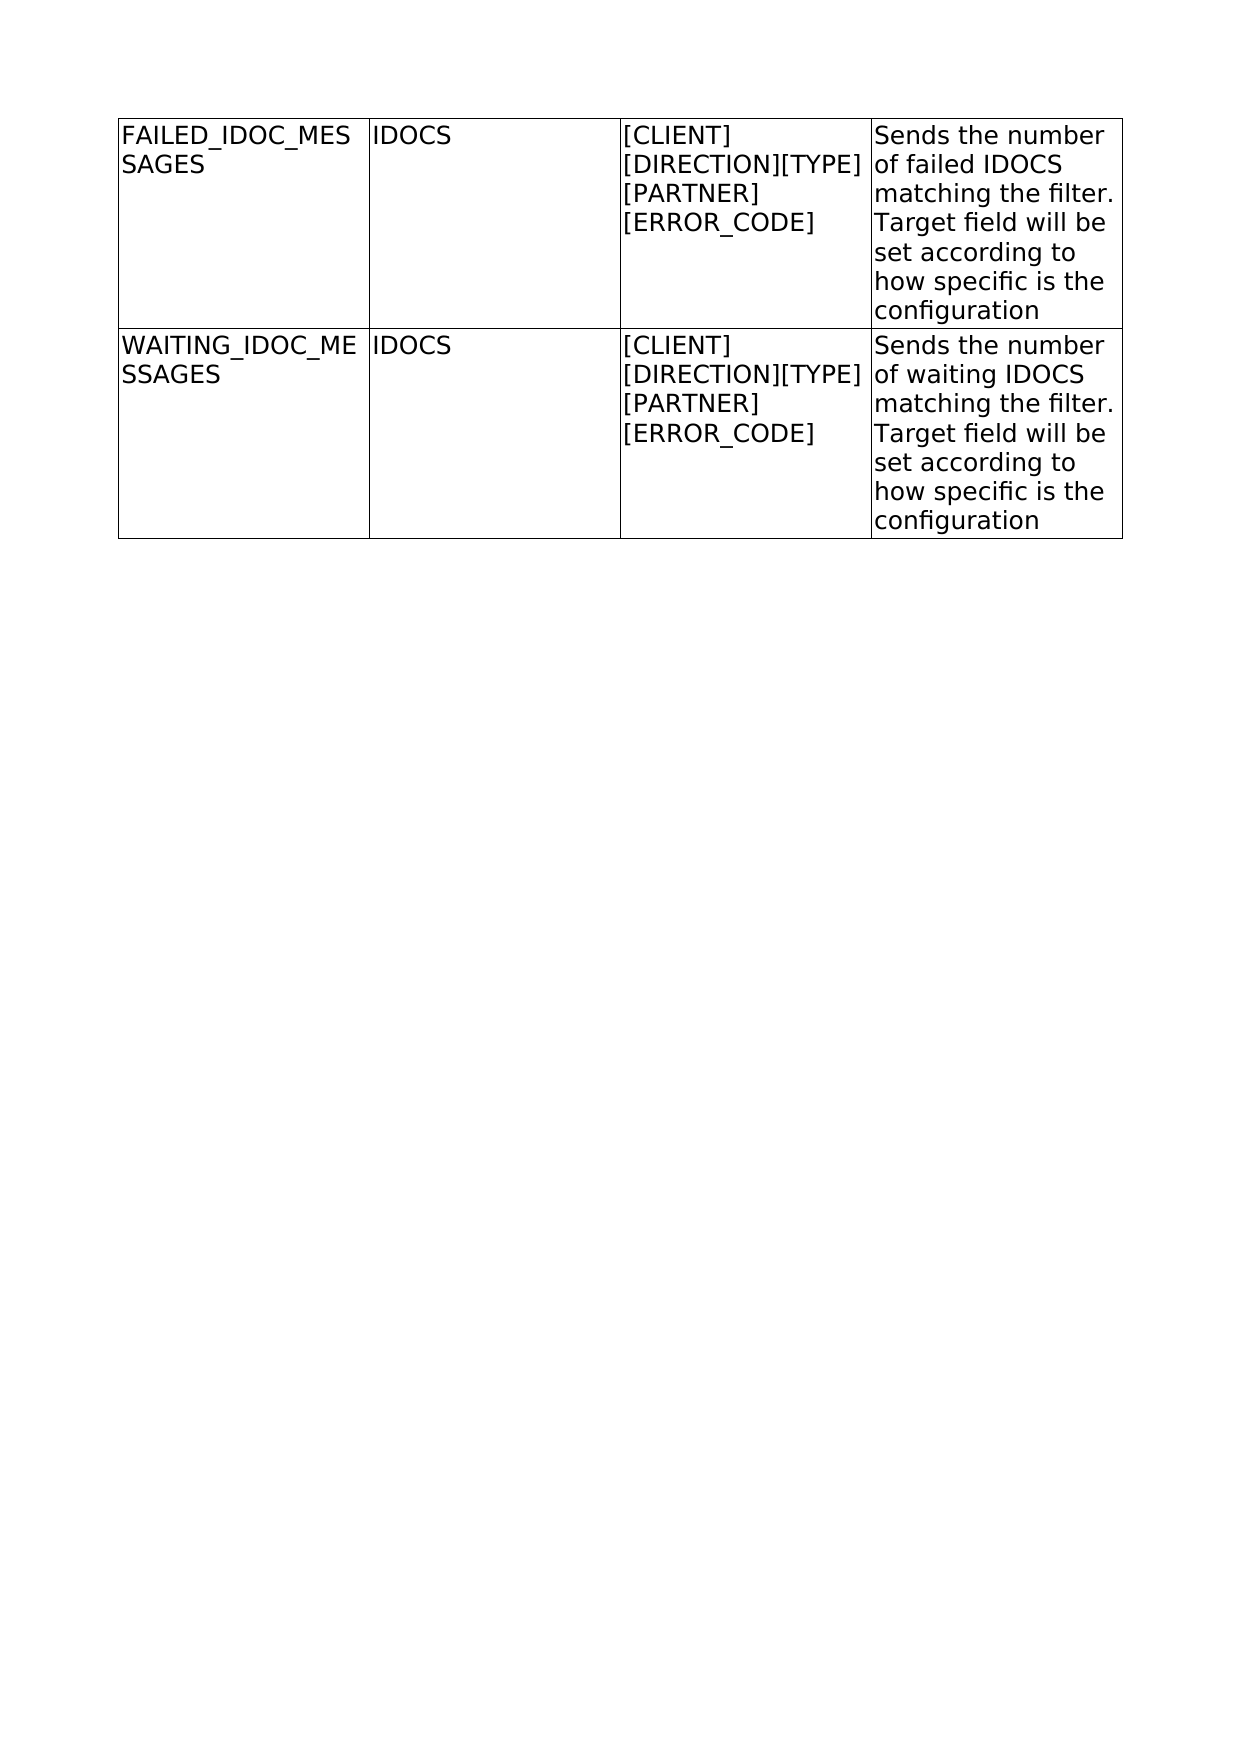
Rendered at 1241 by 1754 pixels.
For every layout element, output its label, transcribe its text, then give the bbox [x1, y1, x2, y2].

table_cell Sends the number of failed IDOCS matching the filter. Target field will be set according to how specific is the configuration [872, 119, 1122, 328]
table_cell IDOCS [370, 329, 620, 538]
table_cell WAITING_IDOC_MESSAGES [119, 329, 369, 538]
table_cell Sends the number of waiting IDOCS matching the filter. Target field will be set according to how specific is the configuration [872, 329, 1122, 538]
table_cell [CLIENT][DIRECTION][TYPE][PARTNER][ERROR_CODE] [621, 329, 871, 538]
table_cell [CLIENT][DIRECTION][TYPE][PARTNER][ERROR_CODE] [621, 119, 871, 328]
table_cell FAILED_IDOC_MESSAGES [119, 119, 369, 328]
table_cell IDOCS [370, 119, 620, 328]
